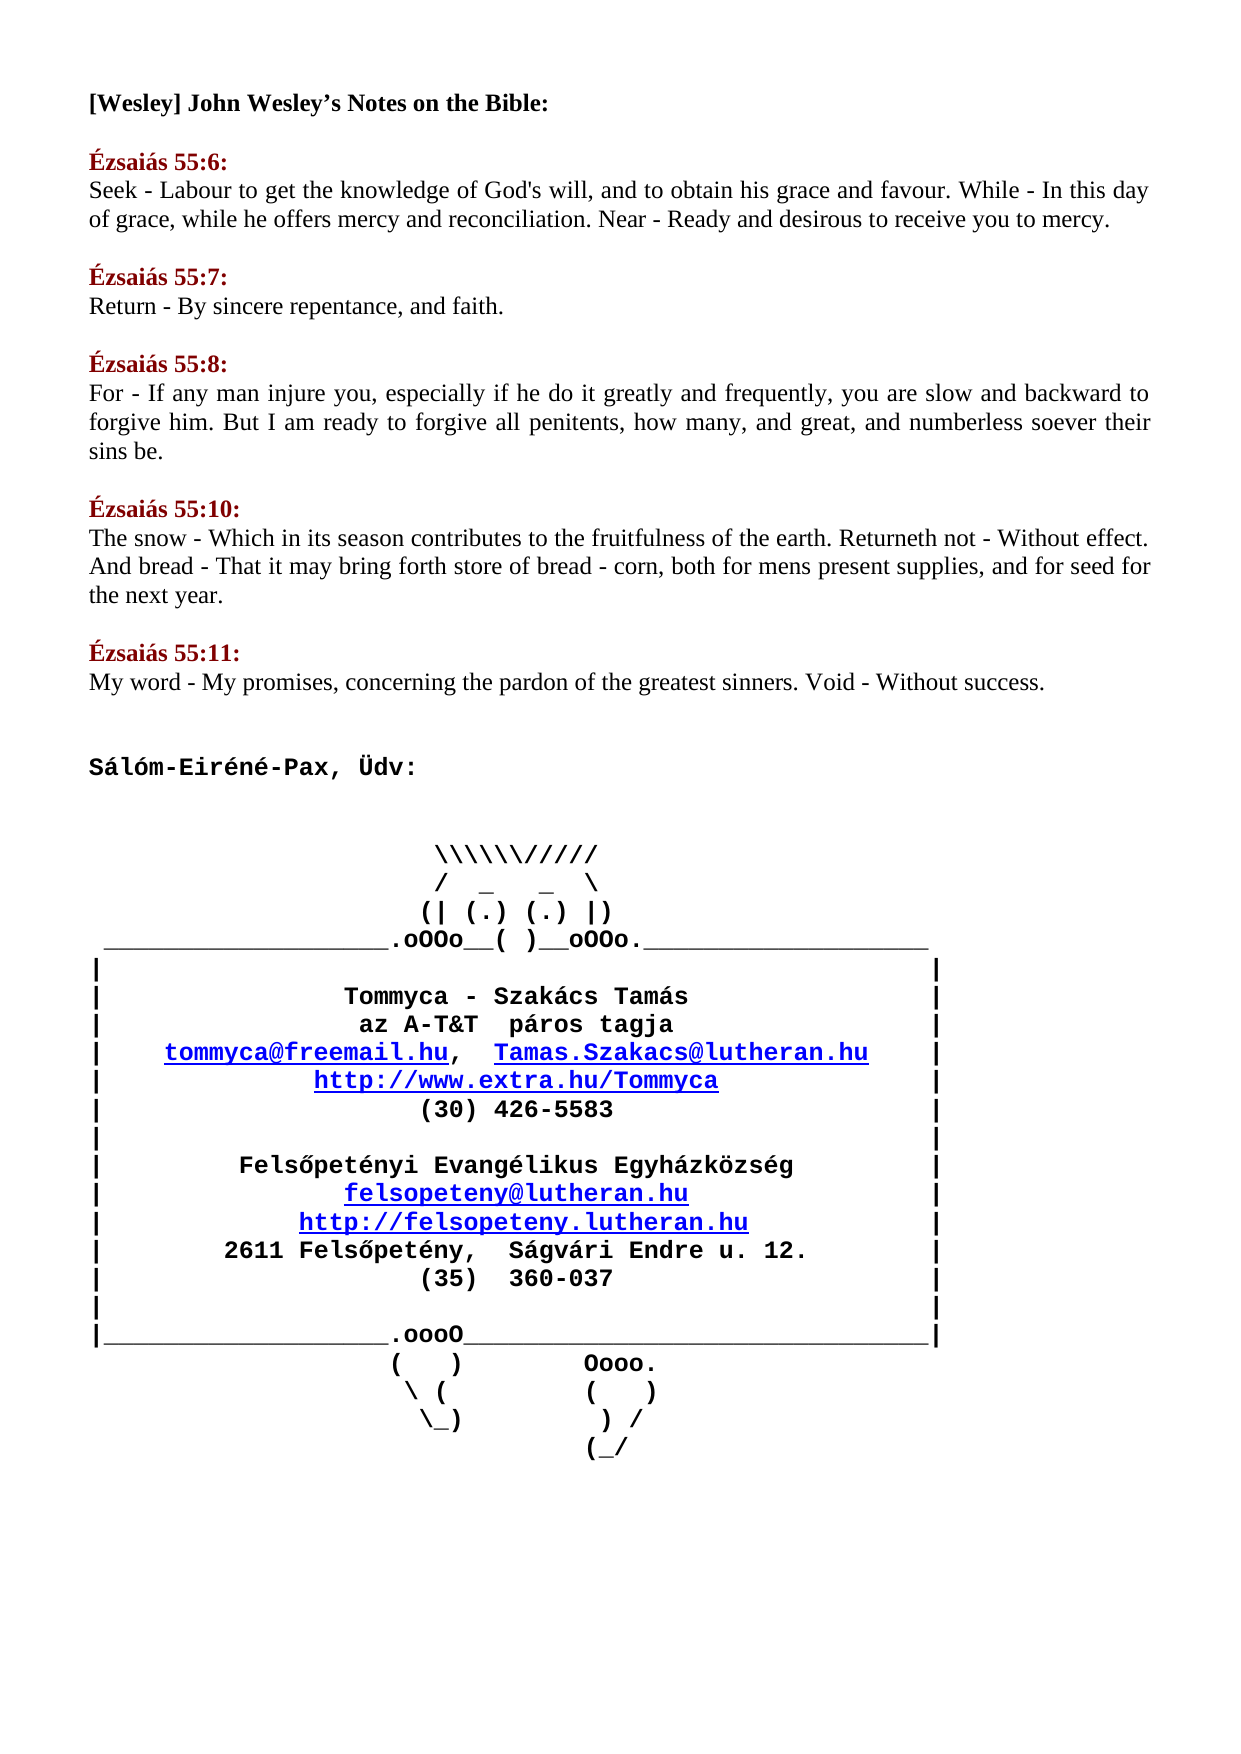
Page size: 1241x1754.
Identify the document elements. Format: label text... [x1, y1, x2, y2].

text My word - My promises, concerning the pardon of the greatest sinners. Void - Without success. [88, 667, 1152, 696]
text Return - By sincere repentance, and faith. [88, 291, 1152, 320]
text Seek - Labour to get the knowledge of God's will, and to obtain his grace and favour. While - In this day of grace, while he offers mercy and reconciliation. Near - Ready and desirous to receive you to mercy. [88, 176, 1152, 233]
text Ézsaiás 55:8: [88, 349, 1152, 378]
text Ézsaiás 55:6: [88, 147, 1152, 176]
text The snow - Which in its season contributes to the fruitfulness of the earth. Returneth not - Without effect. And bread - That it may bring forth store of bread - corn, both for mens present supplies, and for seed for the next year. [88, 523, 1152, 609]
text [Wesley] John Wesley’s Notes on the Bible: [88, 88, 1152, 117]
text Ézsaiás 55:7: [88, 262, 1152, 291]
text Sálóm-Eiréné-Pax, Üdv: [88, 755, 1152, 783]
text For - If any man injure you, especially if he do it greatly and frequently, you are slow and backward to forgive him. But I am ready to forgive all penitents, how many, and great, and numberless soever their sins be. [88, 378, 1152, 464]
text Ézsaiás 55:11: [88, 638, 1152, 667]
text \\\\\\///// / _ _ \ (| (.) (.) |) ___________________.oOOo__( )__oOOo.___________________ | | | Tommyca - Szakács Tamás | | az A-T&T páros tagja | | tommyca@freemail.hu, Tamas.Szakacs@lutheran.hu | | http://www.extra.hu/Tommyca | | (30) 426-5583 | | | | Felsőpetényi Evangélikus Egyházközség | | felsopeteny@lutheran.hu | | http://felsopeteny.lutheran.hu | | 2611 Felsőpetény, Ságvári Endre u. 12. | | (35) 360-037 | | | |___________________.oooO_______________________________| ( ) Oooo. \ ( ( ) \_) ) / (_/ [88, 842, 1152, 1463]
text Ézsaiás 55:10: [88, 494, 1152, 523]
